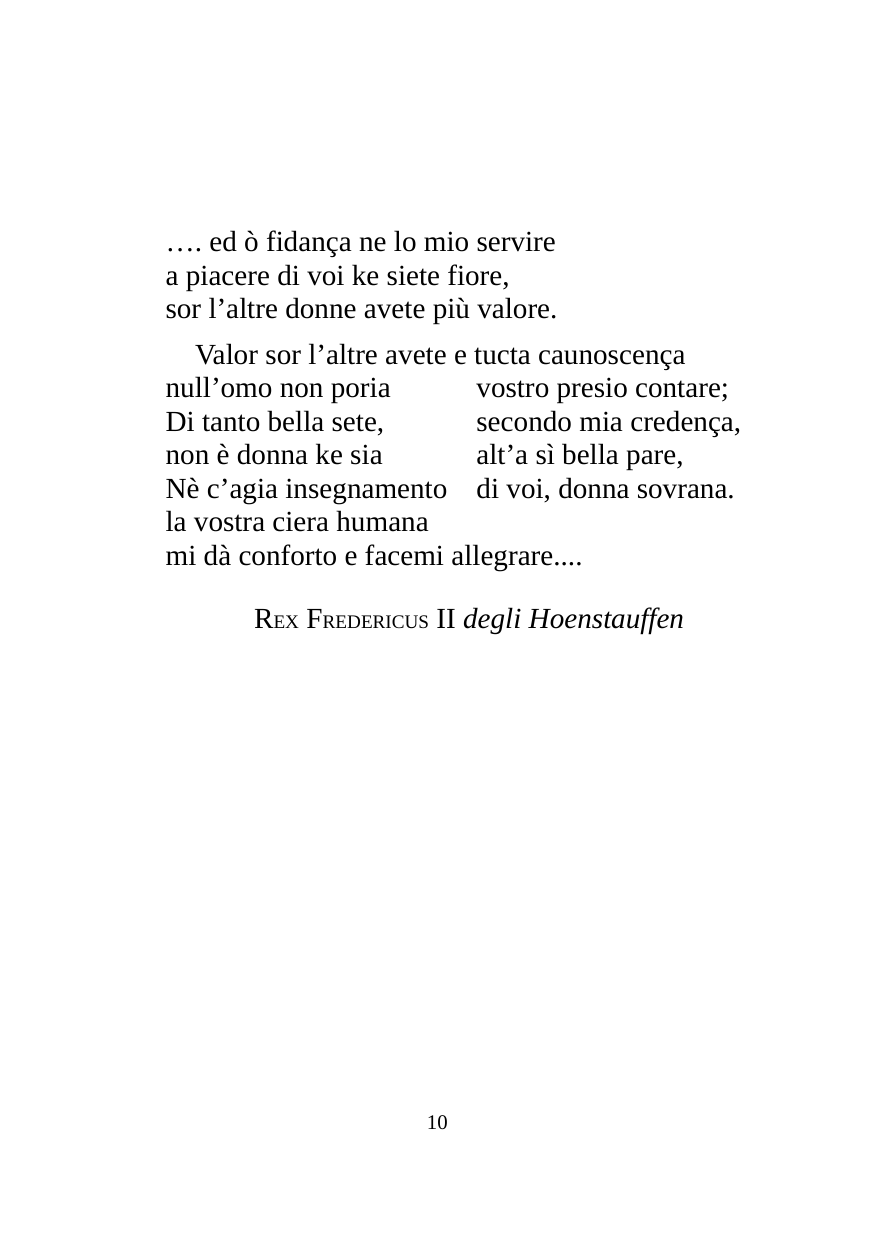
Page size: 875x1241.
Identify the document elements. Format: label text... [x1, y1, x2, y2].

text Rex Fredericus II degli Hoenstauffen [224, 601, 768, 634]
text Valor sor l’altre avete e tucta caunoscença null’omo non poria vostro presio contare; Di tanto bella sete, secondo mia credença, non è donna ke sia alt’a sì bella pare, Nè c’agia insegnamento di voi, donna sovrana. la vostra ciera humana mi dà conforto e facemi allegrare.... [165, 337, 768, 572]
text …. ed ò fidança ne lo mio servire a piacere di voi ke siete fiore, sor l’altre donne avete più valore. [165, 224, 768, 325]
